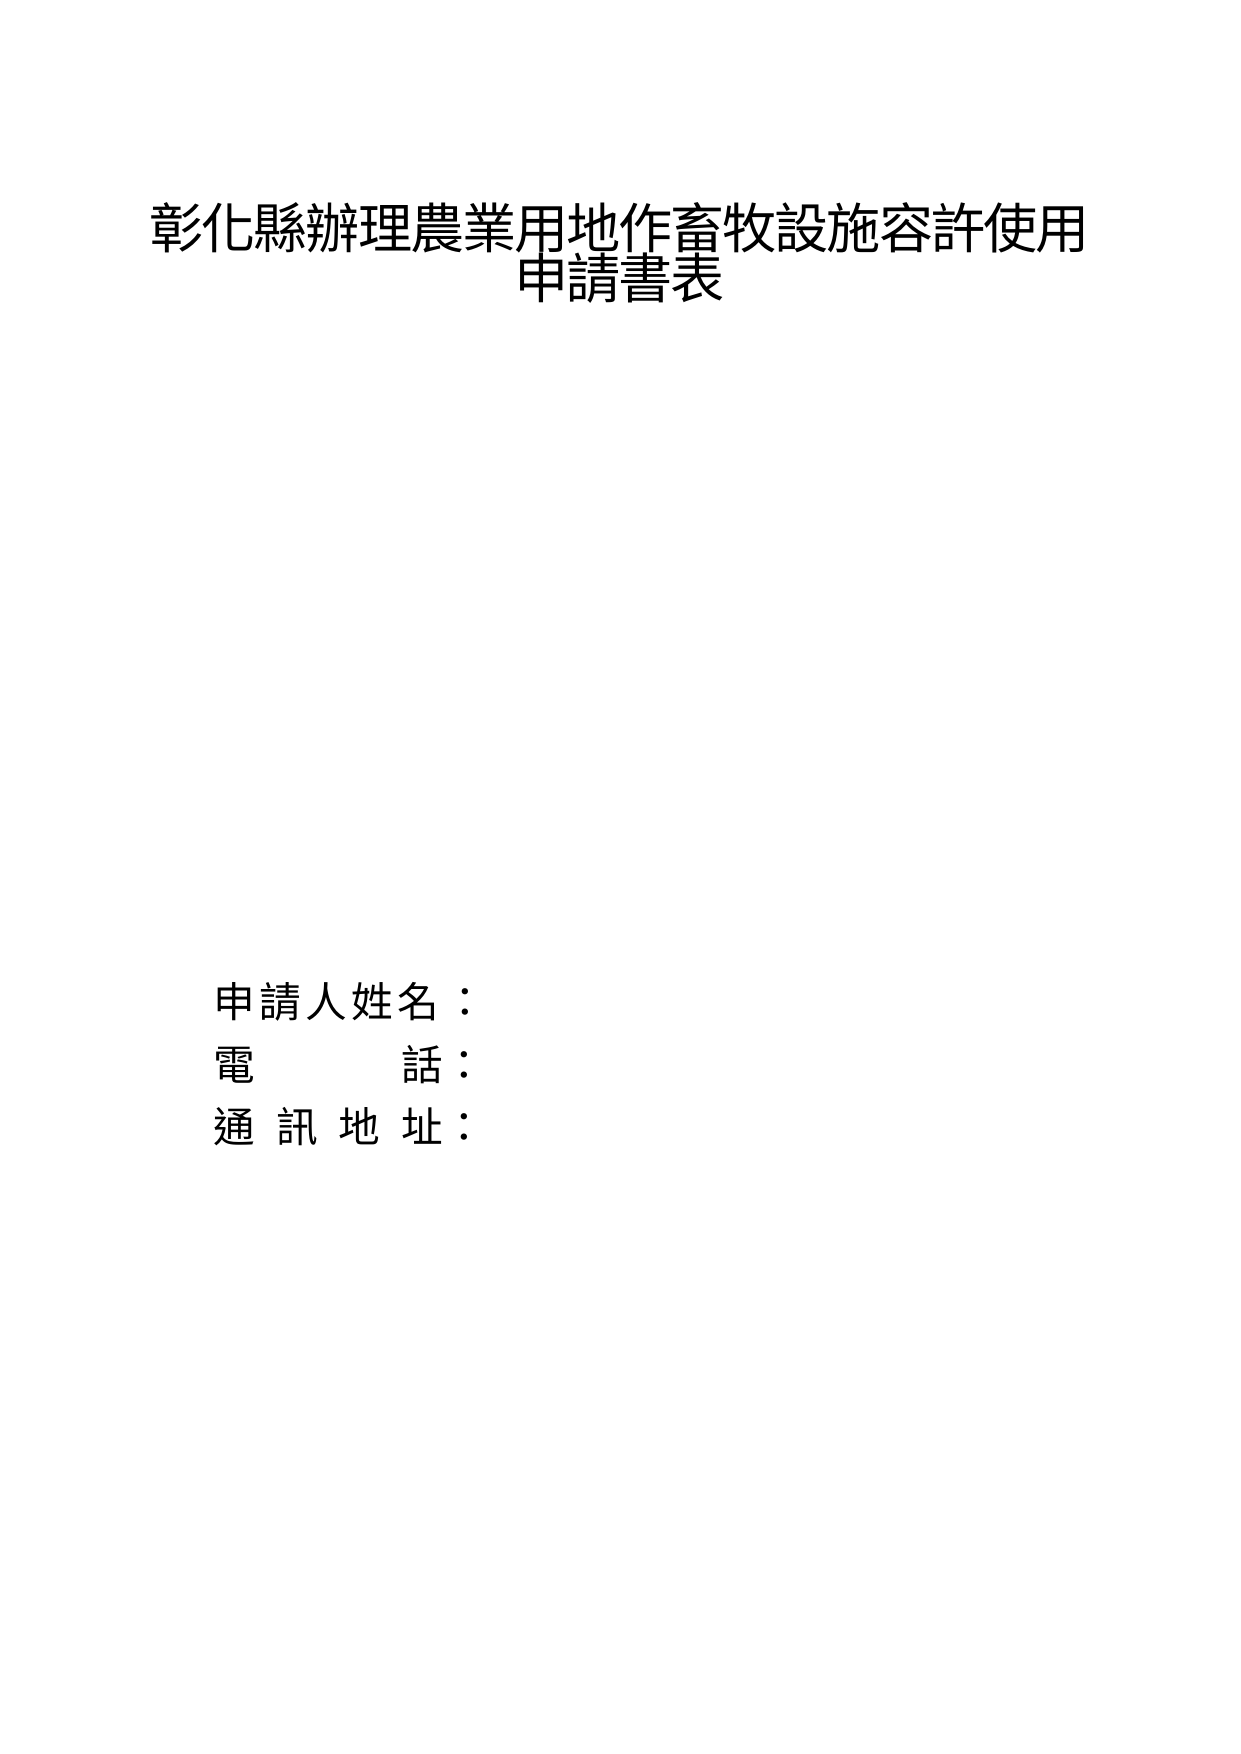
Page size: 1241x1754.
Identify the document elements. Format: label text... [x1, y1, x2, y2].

text 通 訊 地 址： [214, 1083, 473, 1146]
text 彰化縣辦理農業用地作畜牧設施容許使用 [543, 208, 1152, 258]
text 申請人姓名： [214, 958, 473, 1021]
text 電 話： [214, 1021, 473, 1083]
text 申請書表 [89, 258, 1152, 308]
text 彰化縣辦理農業用地作畜牧設施容許使用 [89, 208, 539, 258]
